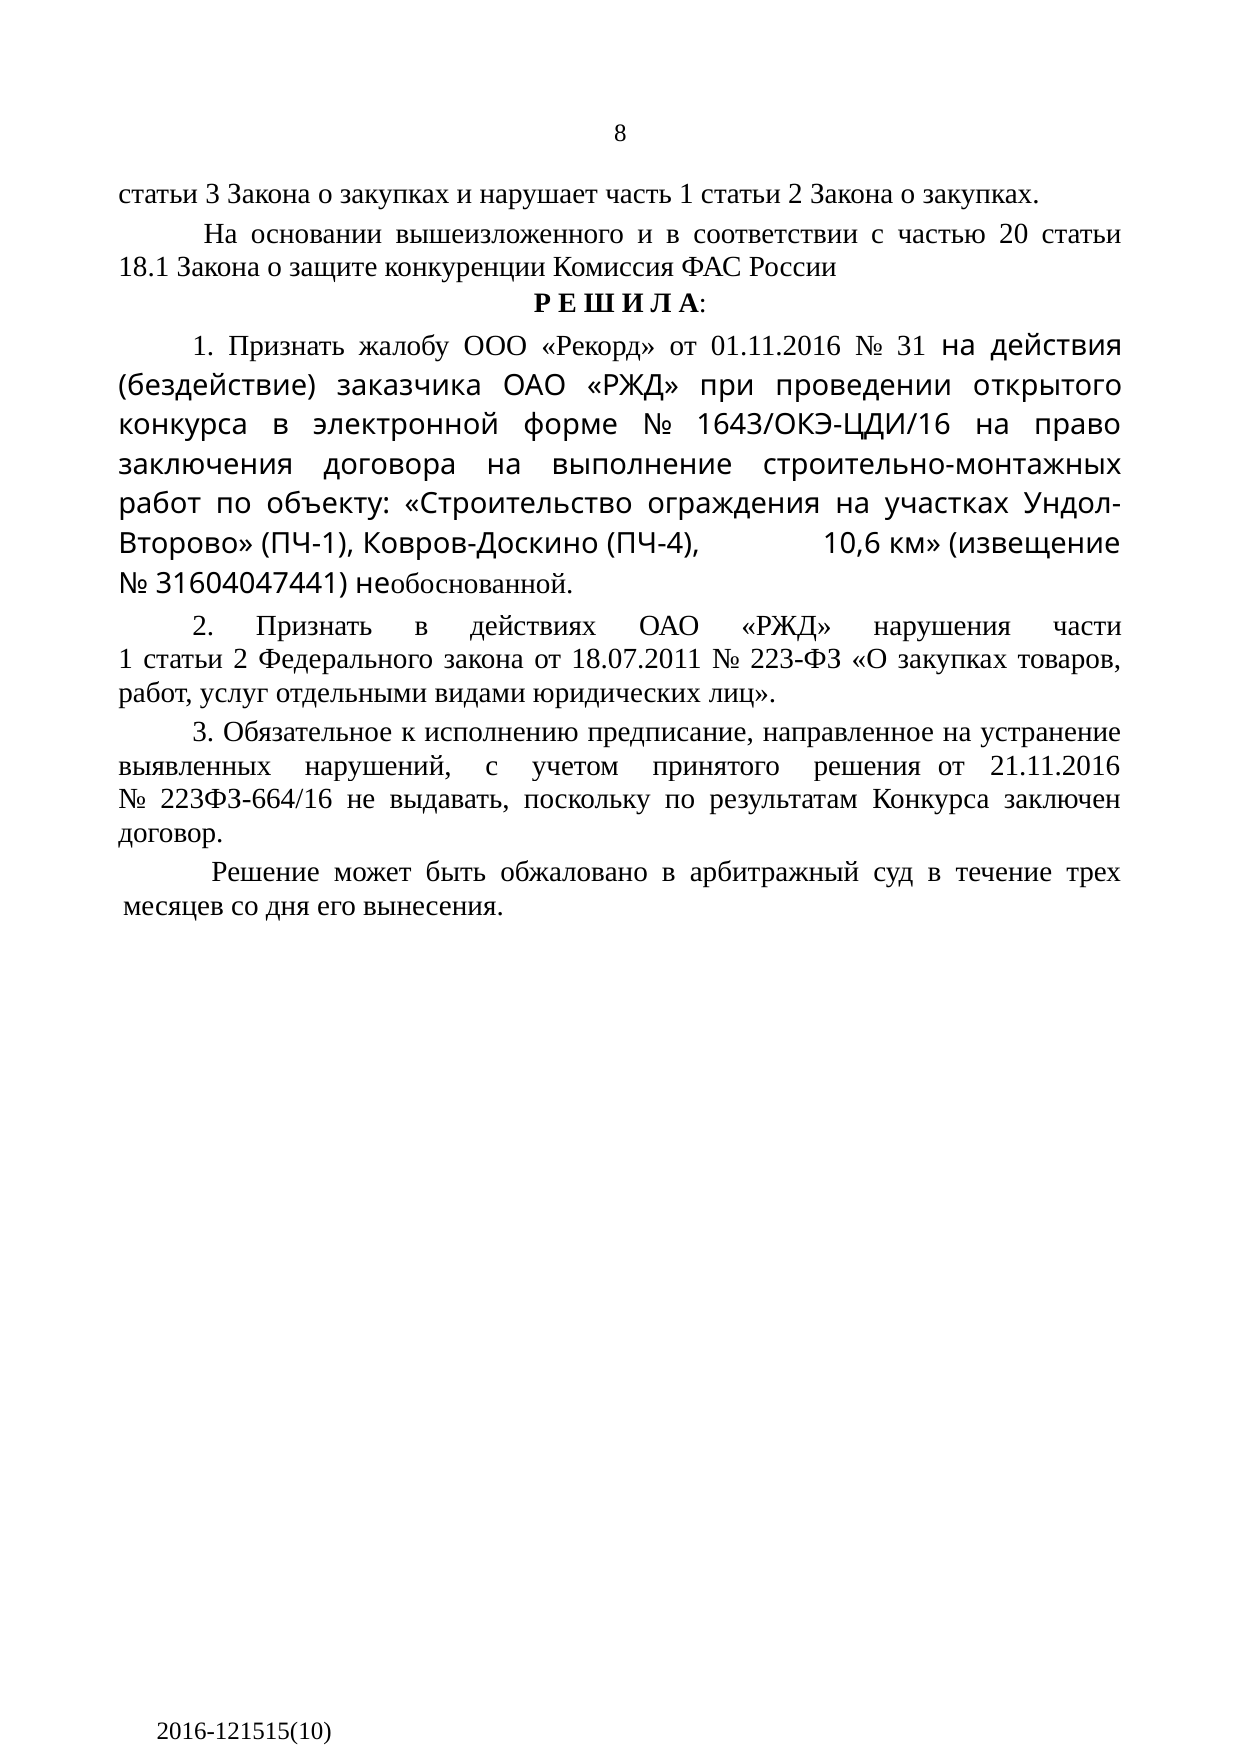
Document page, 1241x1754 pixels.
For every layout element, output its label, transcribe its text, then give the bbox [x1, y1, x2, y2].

text Решение может быть обжаловано в арбитражный суд в течение трех месяцев со дня его вынесения. [123, 854, 1122, 921]
text На основании вышеизложенного и в соответствии с частью 20 статьи 18.1 Закона о защите конкуренции Комиссия ФАС России [118, 216, 1122, 283]
text 2. Признать в действиях ОАО «РЖД» нарушения части 1 статьи 2 Федерального закона от 18.07.2011 № 223-ФЗ «О закупках товаров, работ, услуг отдельными видами юридических лиц». [118, 608, 1122, 708]
text 1. Признать жалобу ООО «Рекорд» от 01.11.2016 № 31 на действия (бездействие) заказчика ОАО «РЖД» при проведении открытого конкурса в электронной форме № 1643/ОКЭ-ЦДИ/16 на право заключения договора на выполнение строительно-монтажных работ по объекту: «Строительство ограждения на участках Ундол-Второво» (ПЧ-1), Ковров-Доскино (ПЧ-4), 10,6 км» (извещение № 31604047441) необоснованной. [118, 324, 1122, 602]
text 3. Обязательное к исполнению предписание, направленное на устранение выявленных нарушений, с учетом принятого решения от 21.11.2016 № 223ФЗ-664/16 не выдавать, поскольку по результатам Конкурса заключен договор. [118, 714, 1122, 848]
text Р Е Ш И Л А: [118, 286, 1122, 318]
text статьи 3 Закона о закупках и нарушает часть 1 статьи 2 Закона о закупках. [118, 176, 1122, 210]
